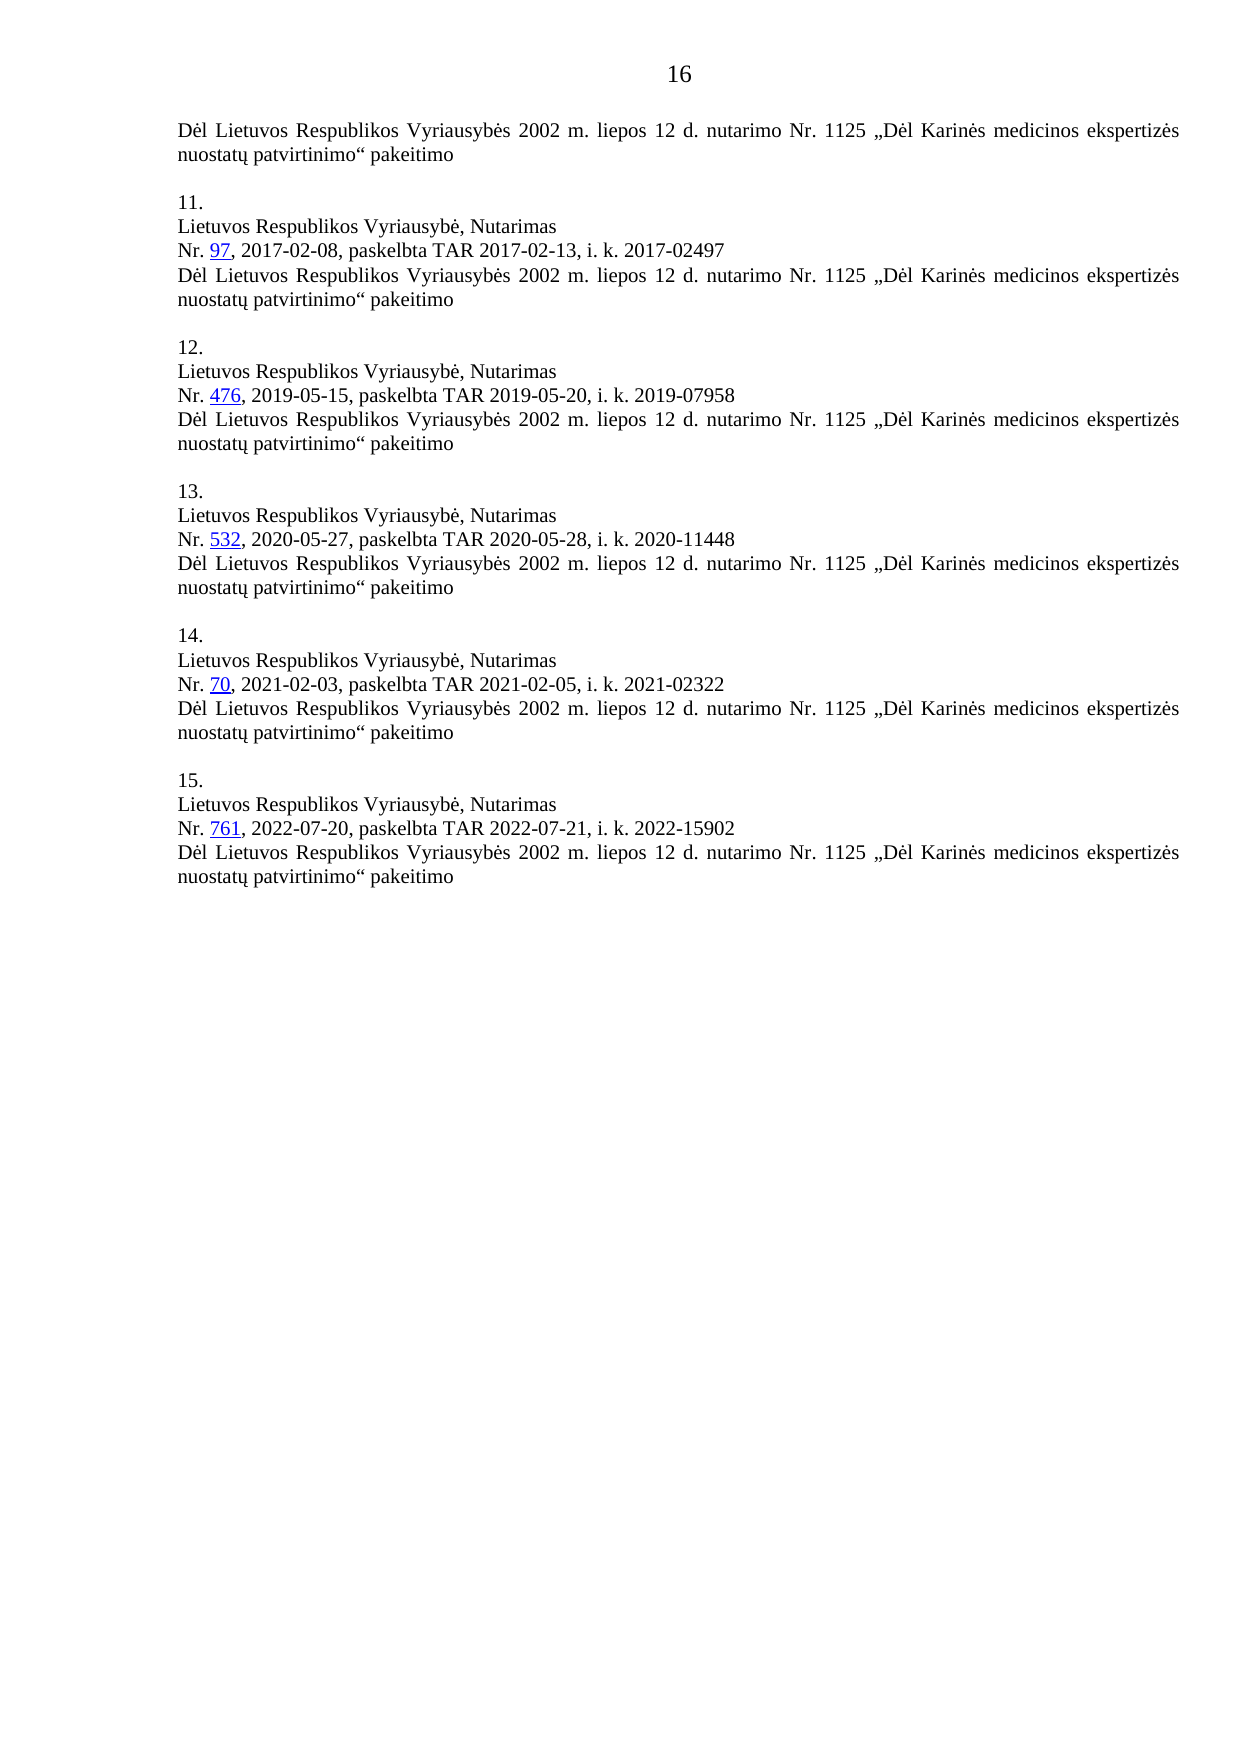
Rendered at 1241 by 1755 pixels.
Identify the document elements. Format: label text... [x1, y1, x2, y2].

text Nr. 97, 2017-02-08, paskelbta TAR 2017-02-13, i. k. 2017-02497 [177, 238, 1181, 262]
text 14. [177, 623, 1181, 647]
text 11. [177, 190, 1181, 214]
text Dėl Lietuvos Respublikos Vyriausybės 2002 m. liepos 12 d. nutarimo Nr. 1125 „Dėl Karinės medicinos ekspertizės nuostatų patvirtinimo“ pakeitimo [177, 840, 1181, 888]
text Lietuvos Respublikos Vyriausybė, Nutarimas [177, 214, 1181, 238]
text Dėl Lietuvos Respublikos Vyriausybės 2002 m. liepos 12 d. nutarimo Nr. 1125 „Dėl Karinės medicinos ekspertizės nuostatų patvirtinimo“ pakeitimo [177, 407, 1181, 455]
text Dėl Lietuvos Respublikos Vyriausybės 2002 m. liepos 12 d. nutarimo Nr. 1125 „Dėl Karinės medicinos ekspertizės nuostatų patvirtinimo“ pakeitimo [177, 118, 1181, 166]
text Nr. 761, 2022-07-20, paskelbta TAR 2022-07-21, i. k. 2022-15902 [177, 816, 1181, 840]
text Lietuvos Respublikos Vyriausybė, Nutarimas [177, 359, 1181, 383]
text Dėl Lietuvos Respublikos Vyriausybės 2002 m. liepos 12 d. nutarimo Nr. 1125 „Dėl Karinės medicinos ekspertizės nuostatų patvirtinimo“ pakeitimo [177, 551, 1181, 599]
text 12. [177, 335, 1181, 359]
text Dėl Lietuvos Respublikos Vyriausybės 2002 m. liepos 12 d. nutarimo Nr. 1125 „Dėl Karinės medicinos ekspertizės nuostatų patvirtinimo“ pakeitimo [177, 696, 1181, 744]
text Lietuvos Respublikos Vyriausybė, Nutarimas [177, 503, 1181, 527]
text 15. [177, 768, 1181, 792]
text Nr. 70, 2021-02-03, paskelbta TAR 2021-02-05, i. k. 2021-02322 [177, 672, 1181, 696]
text Nr. 476, 2019-05-15, paskelbta TAR 2019-05-20, i. k. 2019-07958 [177, 383, 1181, 407]
text Nr. 532, 2020-05-27, paskelbta TAR 2020-05-28, i. k. 2020-11448 [177, 527, 1181, 551]
text Lietuvos Respublikos Vyriausybė, Nutarimas [177, 792, 1181, 816]
text Lietuvos Respublikos Vyriausybė, Nutarimas [177, 647, 1181, 672]
text 13. [177, 479, 1181, 503]
text Dėl Lietuvos Respublikos Vyriausybės 2002 m. liepos 12 d. nutarimo Nr. 1125 „Dėl Karinės medicinos ekspertizės nuostatų patvirtinimo“ pakeitimo [177, 262, 1181, 311]
